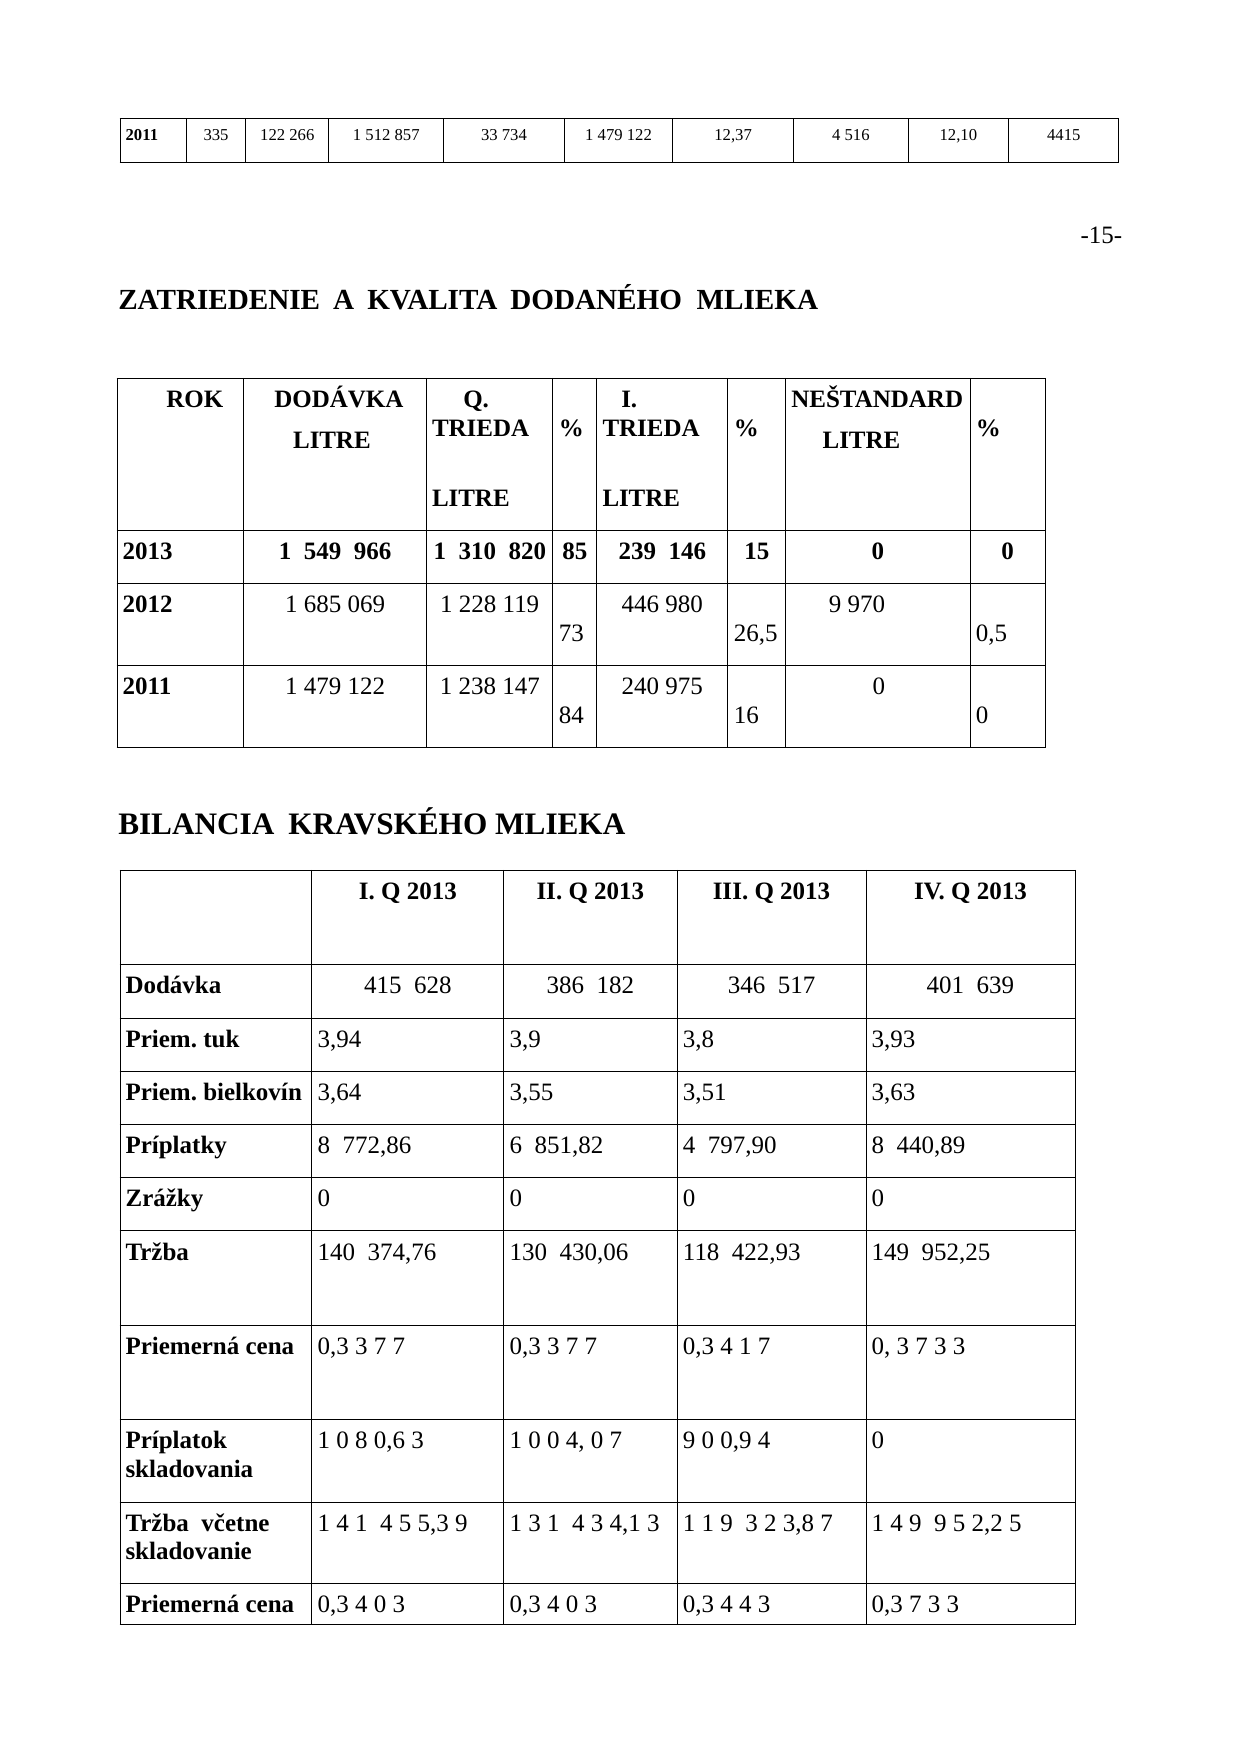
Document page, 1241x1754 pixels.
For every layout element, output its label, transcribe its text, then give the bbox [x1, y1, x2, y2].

table_cell 85 [553, 531, 596, 583]
table_cell 0 [867, 1420, 1075, 1501]
table_cell 0,3 3 7 7 [312, 1326, 503, 1419]
table_cell 3,64 [312, 1072, 503, 1124]
table_cell 118 422,93 [678, 1231, 866, 1325]
table_cell Priemerná cena [121, 1584, 311, 1624]
table_cell 4 516 [794, 119, 908, 162]
table_cell 16 [728, 666, 785, 747]
table_cell 415 628 [312, 965, 503, 1017]
table_cell 8 440,89 [867, 1125, 1075, 1177]
table_cell Príplatky [121, 1125, 311, 1177]
table_header % [728, 379, 785, 530]
table_cell 33 734 [444, 119, 564, 162]
table_cell 4 797,90 [678, 1125, 866, 1177]
table_cell 1 0 0 4, 0 7 [504, 1420, 677, 1501]
table_cell Priem. bielkovín [121, 1072, 311, 1124]
table_cell 2011 [121, 119, 186, 162]
table_header IV. Q 2013 [867, 871, 1075, 964]
table_cell 1 228 119 [427, 584, 552, 665]
text -15- [118, 220, 1122, 248]
table_cell 1 479 122 [244, 666, 426, 747]
table_cell 6 851,82 [504, 1125, 677, 1177]
table_cell 1 0 8 0,6 3 [312, 1420, 503, 1501]
table_cell 3,9 [504, 1019, 677, 1071]
table_cell Priem. tuk [121, 1019, 311, 1071]
table_cell 2011 [118, 666, 243, 747]
table_cell 0 [312, 1178, 503, 1230]
table_cell 12,10 [909, 119, 1008, 162]
table_cell 1 4 1 4 5 5,3 9 [312, 1503, 503, 1583]
table_cell 0 [504, 1178, 677, 1230]
table_header % [553, 379, 596, 530]
table_cell 0,3 3 7 7 [504, 1326, 677, 1419]
table_cell 3,93 [867, 1019, 1075, 1071]
table_cell 335 [187, 119, 245, 162]
table_cell 0 [867, 1178, 1075, 1230]
table_cell 9 0 0,9 4 [678, 1420, 866, 1501]
table_cell 3,94 [312, 1019, 503, 1071]
table_cell 9 970 [786, 584, 970, 665]
table_cell 0,5 [971, 584, 1045, 665]
table_header I. Q 2013 [312, 871, 503, 964]
table_cell 1 479 122 [565, 119, 672, 162]
table_cell Tržba [121, 1231, 311, 1325]
table_cell 84 [553, 666, 596, 747]
table_cell 26,5 [728, 584, 785, 665]
table_cell 2013 [118, 531, 243, 583]
table_cell 0,3 4 4 3 [678, 1584, 866, 1624]
table_cell 446 980 [597, 584, 727, 665]
table_cell 3,63 [867, 1072, 1075, 1124]
table_cell 1 3 1 4 3 4,1 3 [504, 1503, 677, 1583]
table_header ROK [118, 379, 243, 530]
table_cell 0 [786, 531, 970, 583]
table_cell 4415 [1009, 119, 1118, 162]
table_cell 1 549 966 [244, 531, 426, 583]
table_cell 346 517 [678, 965, 866, 1017]
table_cell 140 374,76 [312, 1231, 503, 1325]
table_cell 0 [971, 666, 1045, 747]
table_cell 8 772,86 [312, 1125, 503, 1177]
table_cell 1 685 069 [244, 584, 426, 665]
table_cell 0 [786, 666, 970, 747]
text ZATRIEDENIE A KVALITA DODANÉHO MLIEKA [118, 282, 1122, 316]
table_cell 0,3 7 3 3 [867, 1584, 1075, 1624]
table_cell 1 310 820 [427, 531, 552, 583]
table_cell Tržba včetne skladovanie [121, 1503, 311, 1583]
table_cell 1 1 9 3 2 3,8 7 [678, 1503, 866, 1583]
table_cell 0 [678, 1178, 866, 1230]
table_cell Dodávka [121, 965, 311, 1017]
table_cell 0,3 4 1 7 [678, 1326, 866, 1419]
table_cell 240 975 [597, 666, 727, 747]
table_cell Príplatok skladovania [121, 1420, 311, 1501]
table_cell 386 182 [504, 965, 677, 1017]
table_cell 1 4 9 9 5 2,2 5 [867, 1503, 1075, 1583]
table_cell 3,51 [678, 1072, 866, 1124]
table_cell 0,3 4 0 3 [312, 1584, 503, 1624]
table_cell 0,3 4 0 3 [504, 1584, 677, 1624]
table_header % [971, 379, 1045, 530]
table_cell 1 238 147 [427, 666, 552, 747]
table_cell 73 [553, 584, 596, 665]
table_cell 12,37 [673, 119, 793, 162]
table_cell Priemerná cena [121, 1326, 311, 1419]
table_cell 3,55 [504, 1072, 677, 1124]
table_cell 2012 [118, 584, 243, 665]
table_cell 0 [971, 531, 1045, 583]
table_cell Zrážky [121, 1178, 311, 1230]
table_cell 122 266 [246, 119, 328, 162]
table_header [121, 871, 311, 964]
table_header DODÁVKA LITRE [244, 379, 426, 530]
table_cell 239 146 [597, 531, 727, 583]
table_header III. Q 2013 [678, 871, 866, 964]
table_cell 401 639 [867, 965, 1075, 1017]
table_header NEŠTANDARD LITRE [786, 379, 970, 530]
text BILANCIA KRAVSKÉHO MLIEKA [118, 805, 1122, 841]
table_cell 15 [728, 531, 785, 583]
table_cell 130 430,06 [504, 1231, 677, 1325]
table_cell 3,8 [678, 1019, 866, 1071]
table_cell 1 512 857 [329, 119, 443, 162]
table_header I. TRIEDA LITRE [597, 379, 727, 530]
table_header II. Q 2013 [504, 871, 677, 964]
table_cell 0, 3 7 3 3 [867, 1326, 1075, 1419]
table_cell 149 952,25 [867, 1231, 1075, 1325]
table_header Q. TRIEDA LITRE [427, 379, 552, 530]
